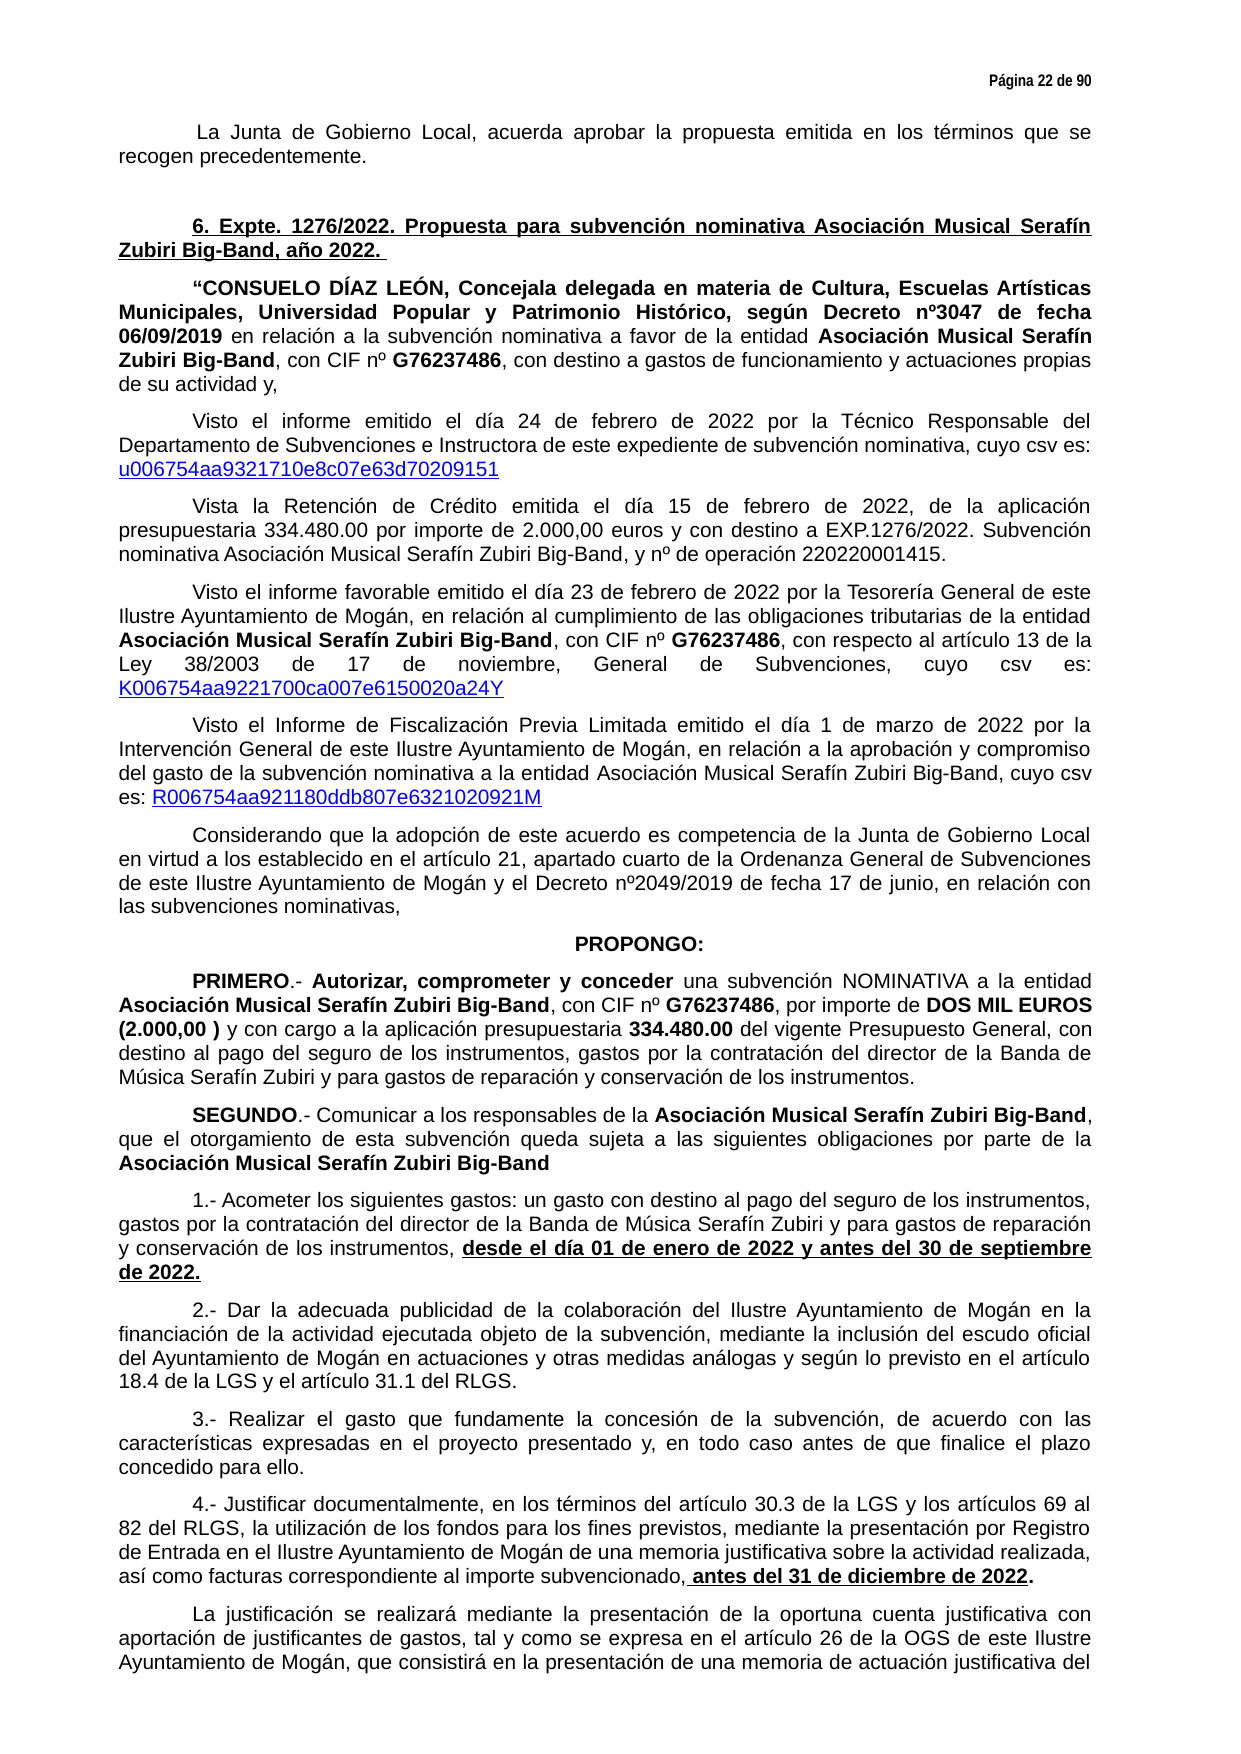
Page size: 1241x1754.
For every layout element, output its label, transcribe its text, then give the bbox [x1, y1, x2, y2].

text 1.- Acometer los siguientes gastos: un gasto con destino al pago del seguro de los instrumentos, gastos por la contratación del director de la Banda de Música Serafín Zubiri y para gastos de reparación y conservación de los instrumentos, desde el día 01 de enero de 2022 y antes del 30 de septiembre de 2022. [118, 1188, 1092, 1284]
text Visto el informe emitido el día 24 de febrero de 2022 por la Técnico Responsable del Departamento de Subvenciones e Instructora de este expediente de subvención nominativa, cuyo csv es: u006754aa9321710e8c07e63d70209151 [118, 409, 1092, 481]
text 3.- Realizar el gasto que fundamente la concesión de la subvención, de acuerdo con las características expresadas en el proyecto presentado y, en todo caso antes de que finalice el plazo concedido para ello. [118, 1407, 1092, 1479]
text 6. Expte. 1276/2022. Propuesta para subvención nominativa Asociación Musical Serafín Zubiri Big-Band, año 2022. [118, 214, 1092, 262]
text Visto el informe favorable emitido el día 23 de febrero de 2022 por la Tesorería General de este Ilustre Ayuntamiento de Mogán, en relación al cumplimiento de las obligaciones tributarias de la entidad Asociación Musical Serafín Zubiri Big-Band, con CIF nº G76237486, con respecto al artículo 13 de la Ley 38/2003 de 17 de noviembre, General de Subvenciones, cuyo csv es: K006754aa9221700ca007e6150020a24Y [118, 580, 1092, 699]
text “CONSUELO DÍAZ LEÓN, Concejala delegada en materia de Cultura, Escuelas Artísticas Municipales, Universidad Popular y Patrimonio Histórico, según Decreto nº3047 de fecha 06/09/2019 en relación a la subvención nominativa a favor de la entidad Asociación Musical Serafín Zubiri Big-Band, con CIF nº G76237486, con destino a gastos de funcionamiento y actuaciones propias de su actividad y, [118, 276, 1092, 395]
text 4.- Justificar documentalmente, en los términos del artículo 30.3 de la LGS y los artículos 69 al 82 del RLGS, la utilización de los fondos para los fines previstos, mediante la presentación por Registro de Entrada en el Ilustre Ayuntamiento de Mogán de una memoria justificativa sobre la actividad realizada, así como facturas correspondiente al importe subvencionado, antes del 31 de diciembre de 2022. [118, 1492, 1092, 1588]
text SEGUNDO.- Comunicar a los responsables de la Asociación Musical Serafín Zubiri Big-Band, que el otorgamiento de esta subvención queda sujeta a las siguientes obligaciones por parte de la Asociación Musical Serafín Zubiri Big-Band [118, 1103, 1092, 1174]
text La Junta de Gobierno Local, acuerda aprobar la propuesta emitida en los términos que se recogen precedentemente. [118, 120, 1092, 168]
text PROPONGO: [118, 932, 1092, 956]
text 2.- Dar la adecuada publicidad de la colaboración del Ilustre Ayuntamiento de Mogán en la financiación de la actividad ejecutada objeto de la subvención, mediante la inclusión del escudo oficial del Ayuntamiento de Mogán en actuaciones y otras medidas análogas y según lo previsto en el artículo 18.4 de la LGS y el artículo 31.1 del RLGS. [118, 1297, 1092, 1393]
text Visto el Informe de Fiscalización Previa Limitada emitido el día 1 de marzo de 2022 por la Intervención General de este Ilustre Ayuntamiento de Mogán, en relación a la aprobación y compromiso del gasto de la subvención nominativa a la entidad Asociación Musical Serafín Zubiri Big-Band, cuyo csv es: R006754aa921180ddb807e6321020921M [118, 713, 1092, 809]
text Vista la Retención de Crédito emitida el día 15 de febrero de 2022, de la aplicación presupuestaria 334.480.00 por importe de 2.000,00 euros y con destino a EXP.1276/2022. Subvención nominativa Asociación Musical Serafín Zubiri Big-Band, y nº de operación 220220001415. [118, 494, 1092, 566]
text La justificación se realizará mediante la presentación de la oportuna cuenta justificativa con aportación de justificantes de gastos, tal y como se expresa en el artículo 26 de la OGS de este Ilustre Ayuntamiento de Mogán, que consistirá en la presentación de una memoria de actuación justificativa del [118, 1602, 1092, 1673]
text Considerando que la adopción de este acuerdo es competencia de la Junta de Gobierno Local en virtud a los establecido en el artículo 21, apartado cuarto de la Ordenanza General de Subvenciones de este Ilustre Ayuntamiento de Mogán y el Decreto nº2049/2019 de fecha 17 de junio, en relación con las subvenciones nominativas, [118, 822, 1092, 918]
text PRIMERO.- Autorizar, comprometer y conceder una subvención NOMINATIVA a la entidad Asociación Musical Serafín Zubiri Big-Band, con CIF nº G76237486, por importe de DOS MIL EUROS (2.000,00 ) y con cargo a la aplicación presupuestaria 334.480.00 del vigente Presupuesto General, con destino al pago del seguro de los instrumentos, gastos por la contratación del director de la Banda de Música Serafín Zubiri y para gastos de reparación y conservación de los instrumentos. [118, 969, 1092, 1089]
